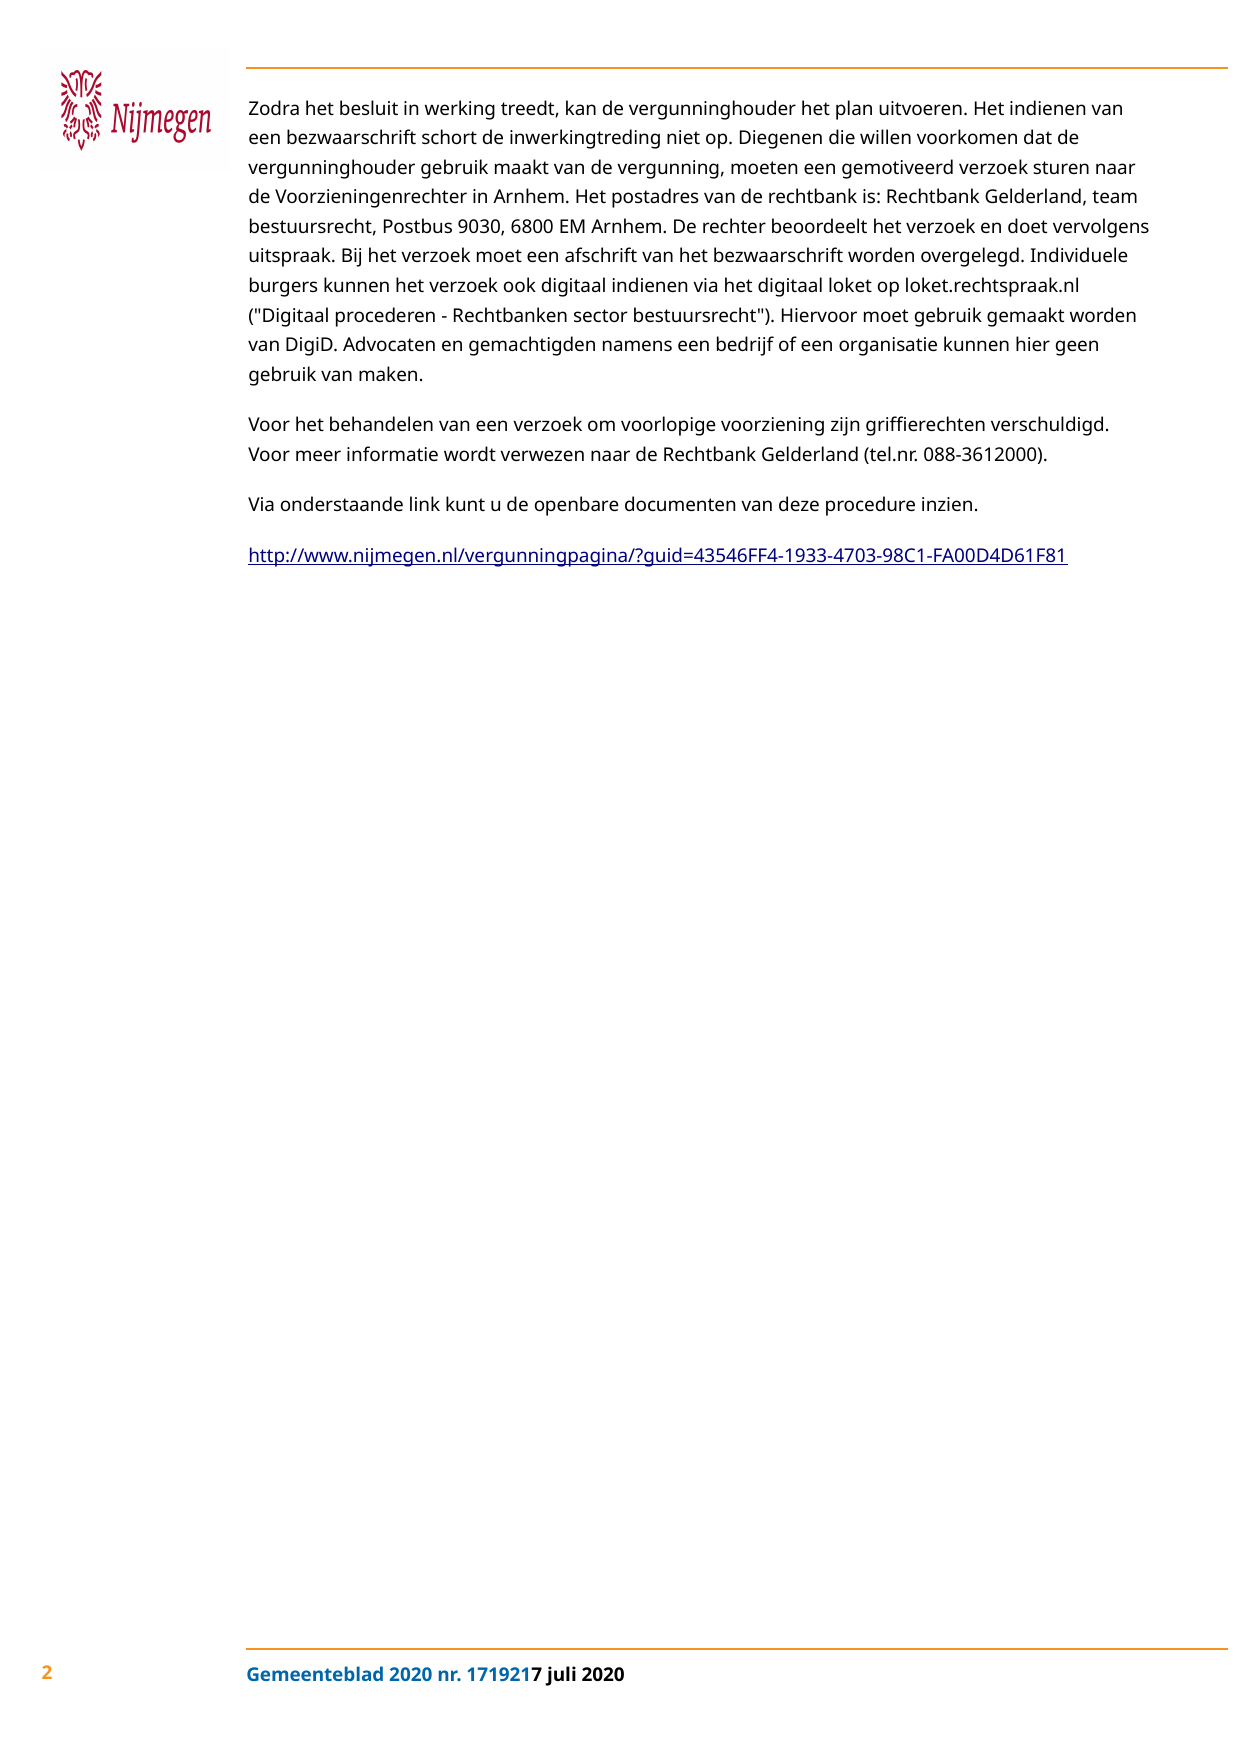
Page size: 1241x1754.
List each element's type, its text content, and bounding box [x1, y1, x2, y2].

text Via onderstaande link kunt u de openbare documenten van deze procedure inzien. [248, 491, 1152, 517]
text http://www.nijmegen.nl/vergunningpagina/?guid=43546FF4-1933-4703-98C1-FA00D4D61F81 [248, 542, 1152, 568]
text Voor het behandelen van een verzoek om voorlopige voorziening zijn griffierechten verschuldigd. Voor meer informatie wordt verwezen naar de Rechtbank Gelderland (tel.nr. 088-3612000). [248, 411, 1152, 467]
picture [41, 47, 231, 172]
text Zodra het besluit in werking treedt, kan de vergunninghouder het plan uitvoeren. Het indienen van een bezwaarschrift schort de inwerkingtreding niet op. Diegenen die willen voorkomen dat de vergunninghouder gebruik maakt van de vergunning, moeten een gemotiveerd verzoek sturen naar de Voorzieningenrechter in Arnhem. Het postadres van de rechtbank is: Rechtbank Gelderland, team bestuursrecht, Postbus 9030, 6800 EM Arnhem. De rechter beoordeelt het verzoek en doet vervolgens uitspraak. Bij het verzoek moet een afschrift van het bezwaarschrift worden overgelegd. Individuele burgers kunnen het verzoek ook digitaal indienen via het digitaal loket op loket.rechtspraak.nl ("Digitaal procederen - Rechtbanken sector bestuursrecht"). Hiervoor moet gebruik gemaakt worden van DigiD. Advocaten en gemachtigden namens een bedrijf of een organisatie kunnen hier geen gebruik van maken. [248, 95, 1152, 387]
